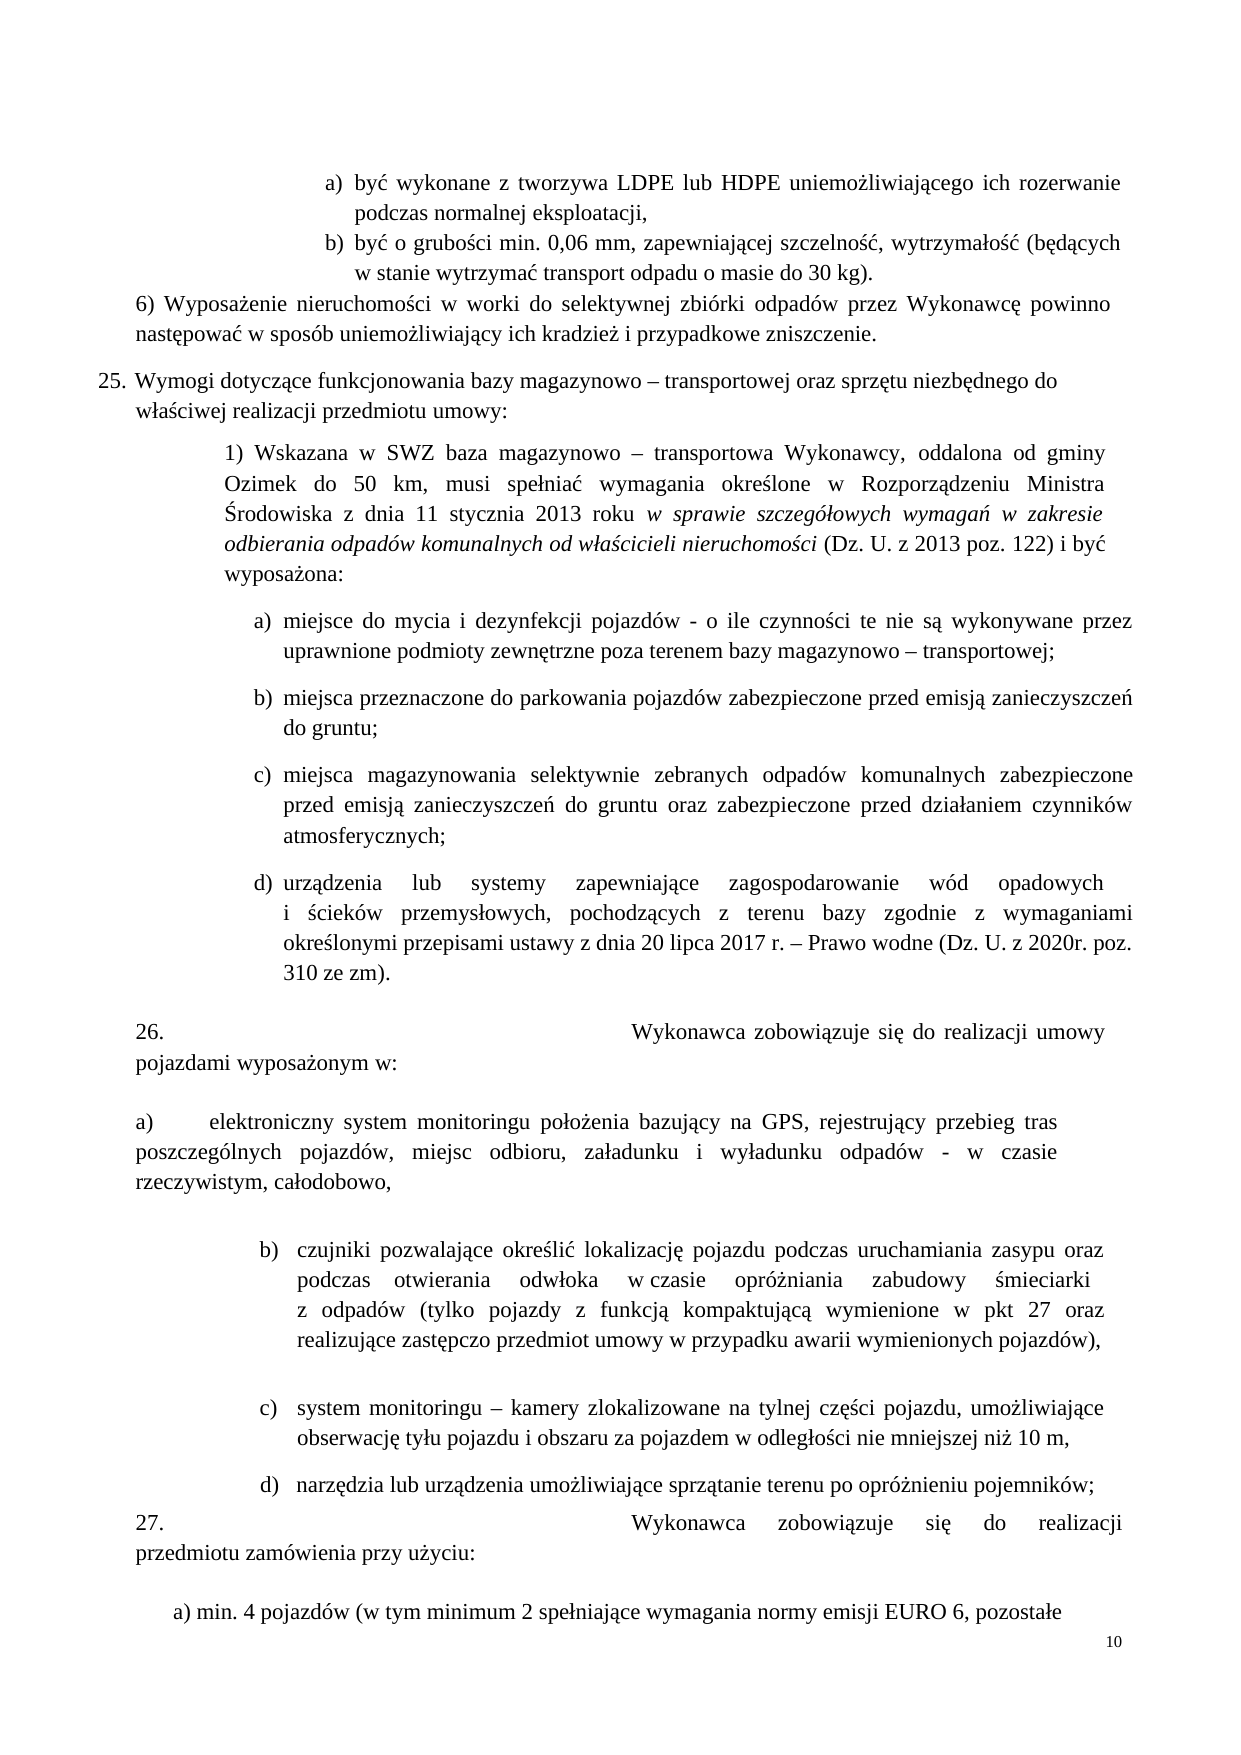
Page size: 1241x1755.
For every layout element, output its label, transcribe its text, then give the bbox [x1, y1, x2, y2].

list być o grubości min. 0,06 mm, zapewniającej szczelność, wytrzymałość (będących w stanie wytrzymać transport odpadu o masie do 30 kg). [325, 229, 1122, 286]
list Wykonawca zobowiązuje się do realizacji umowy pojazdami wyposażonym w: [135, 1018, 1106, 1075]
list Wymogi dotyczące funkcjonowania bazy magazynowo – transportowej oraz sprzętu niezbędnego do właściwej realizacji przedmiotu umowy: [98, 367, 1123, 423]
list miejsca magazynowania selektywnie zebranych odpadów komunalnych zabezpieczone przed emisją zanieczyszczeń do gruntu oraz zabezpieczone przed działaniem czynników atmosferycznych; [253, 761, 1134, 848]
text 1) Wskazana w SWZ baza magazynowo – transportowa Wykonawcy, oddalona od gminy Ozimek do 50 km, musi spełniać wymagania określone w Rozporządzeniu Ministra Środowiska z dnia 11 stycznia 2013 roku w sprawie szczegółowych wymagań w zakresie odbierania odpadów komunalnych od właścicieli nieruchomości (Dz. U. z 2013 poz. 122) i być wyposażona: [224, 439, 1106, 587]
list urządzenia lub systemy zapewniające zagospodarowanie wód opadowych i ścieków przemysłowych, pochodzących z terenu bazy zgodnie z wymaganiami określonymi przepisami ustawy z dnia 20 lipca 2017 r. – Prawo wodne (Dz. U. z 2020r. poz. 310 ze zm). [253, 869, 1134, 986]
list narzędzia lub urządzenia umożliwiające sprzątanie terenu po opróżnieniu pojemników; [260, 1471, 1134, 1497]
text a) min. 4 pojazdów (w tym minimum 2 spełniające wymagania normy emisji EURO 6, pozostałe [173, 1598, 1123, 1624]
list miejsca przeznaczone do parkowania pojazdów zabezpieczone przed emisją zanieczyszczeń do gruntu; [253, 684, 1134, 741]
list system monitoringu – kamery zlokalizowane na tylnej części pojazdu, umożliwiające obserwację tyłu pojazdu i obszaru za pojazdem w odległości nie mniejszej niż 10 m, [259, 1394, 1105, 1450]
list elektroniczny system monitoringu położenia bazujący na GPS, rejestrujący przebieg tras poszczególnych pojazdów, miejsc odbioru, załadunku i wyładunku odpadów - w czasie rzeczywistym, całodobowo, [135, 1108, 1059, 1194]
list być wykonane z tworzywa LDPE lub HDPE uniemożliwiającego ich rozerwanie podczas normalnej eksploatacji, [325, 169, 1122, 225]
list czujniki pozwalające określić lokalizację pojazdu podczas uruchamiania zasypu oraz podczas otwierania odwłoka w czasie opróżniania zabudowy śmieciarki z odpadów (tylko pojazdy z funkcją kompaktującą wymienione w pkt 27 oraz realizujące zastępczo przedmiot umowy w przypadku awarii wymienionych pojazdów), [259, 1236, 1105, 1353]
list Wykonawca zobowiązuje się do realizacji przedmiotu zamówienia przy użyciu: [135, 1509, 1123, 1566]
list 6) Wyposażenie nieruchomości w worki do selektywnej zbiórki odpadów przez Wykonawcę powinno następować w sposób uniemożliwiający ich kradzież i przypadkowe zniszczenie. [135, 290, 1112, 346]
list miejsce do mycia i dezynfekcji pojazdów - o ile czynności te nie są wykonywane przez uprawnione podmioty zewnętrzne poza terenem bazy magazynowo – transportowej; [253, 607, 1134, 664]
